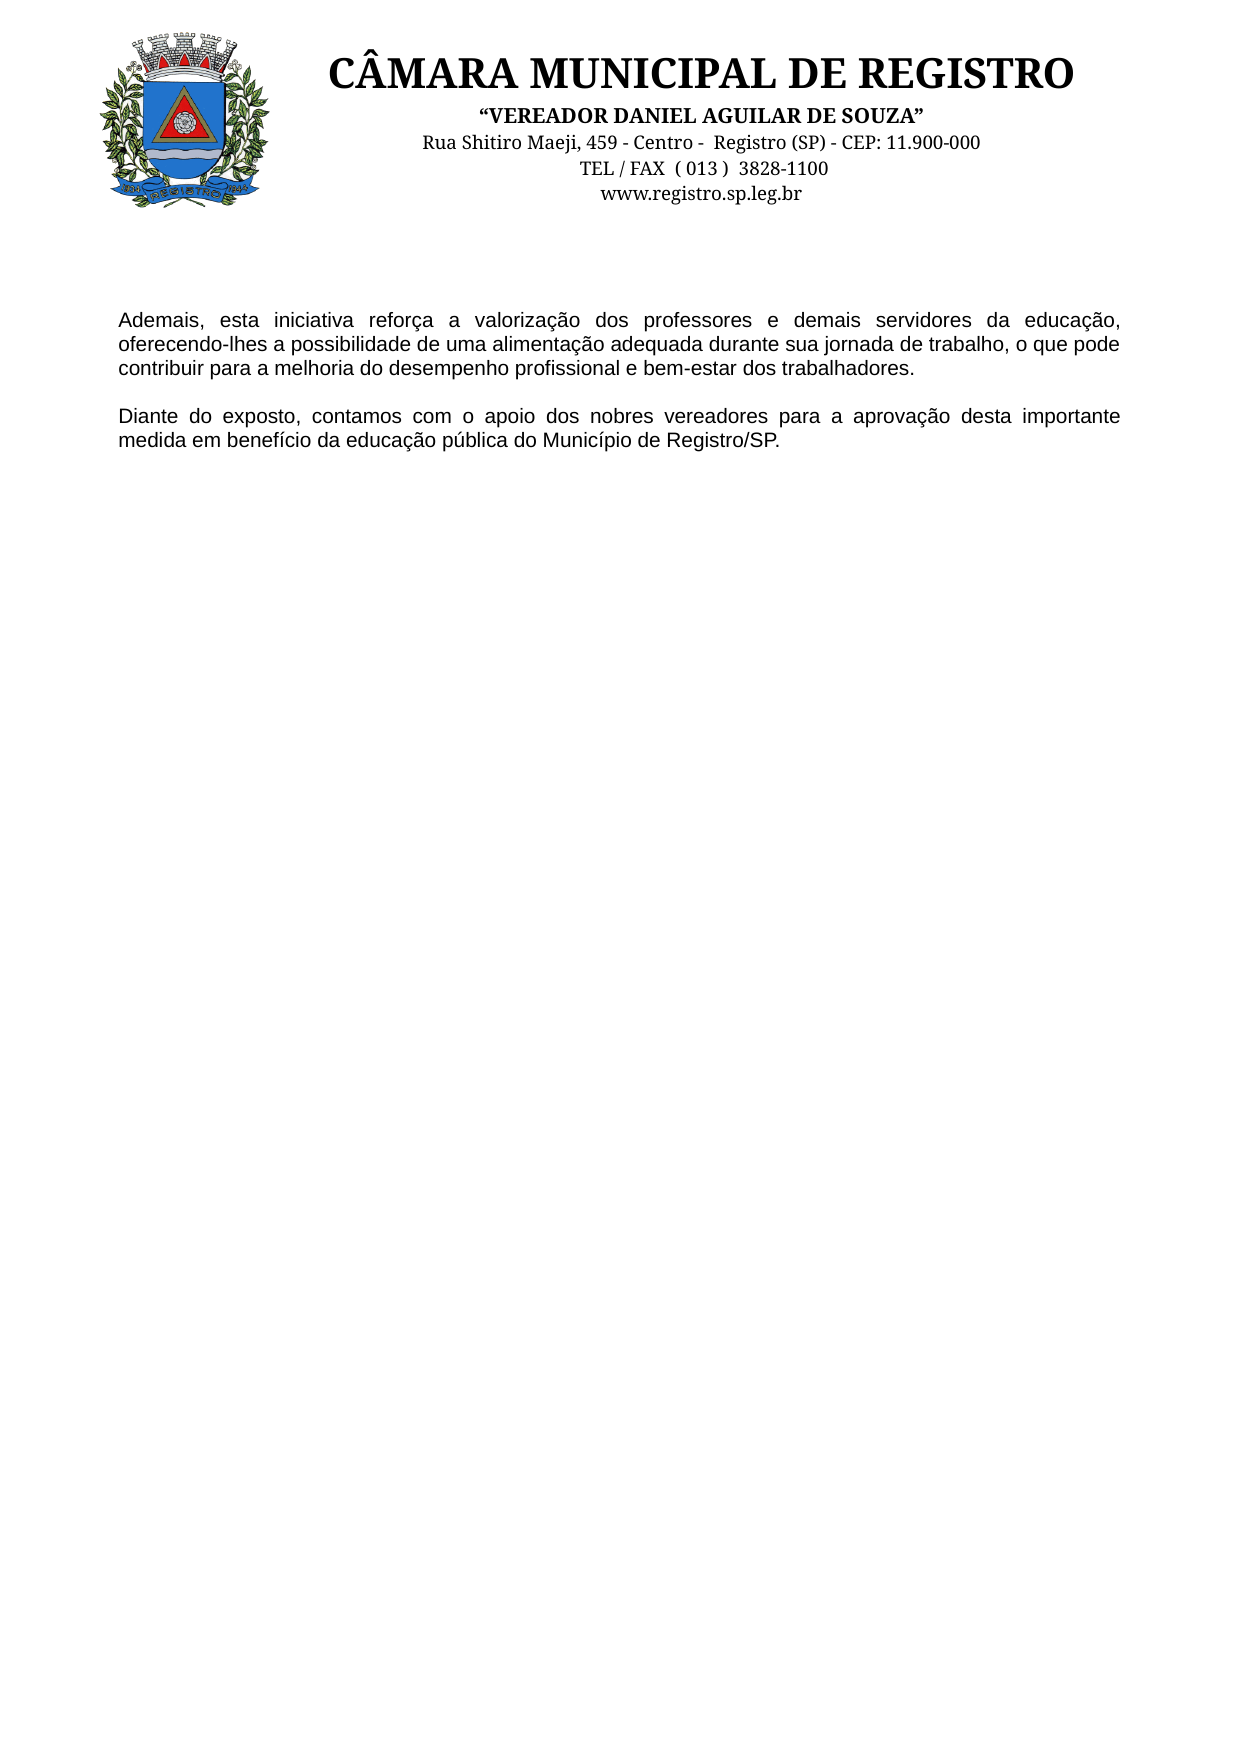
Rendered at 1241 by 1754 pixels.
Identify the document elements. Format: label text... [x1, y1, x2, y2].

text Ademais, esta iniciativa reforça a valorização dos professores e demais servidores da educação, oferecendo-lhes a possibilidade de uma alimentação adequada durante sua jornada de trabalho, o que pode contribuir para a melhoria do desempenho profissional e bem-estar dos trabalhadores. [118, 308, 1122, 380]
picture [95, 26, 274, 213]
text Diante do exposto, contamos com o apoio dos nobres vereadores para a aprovação desta importante medida em benefício da educação pública do Município de Registro/SP. [118, 404, 1122, 452]
